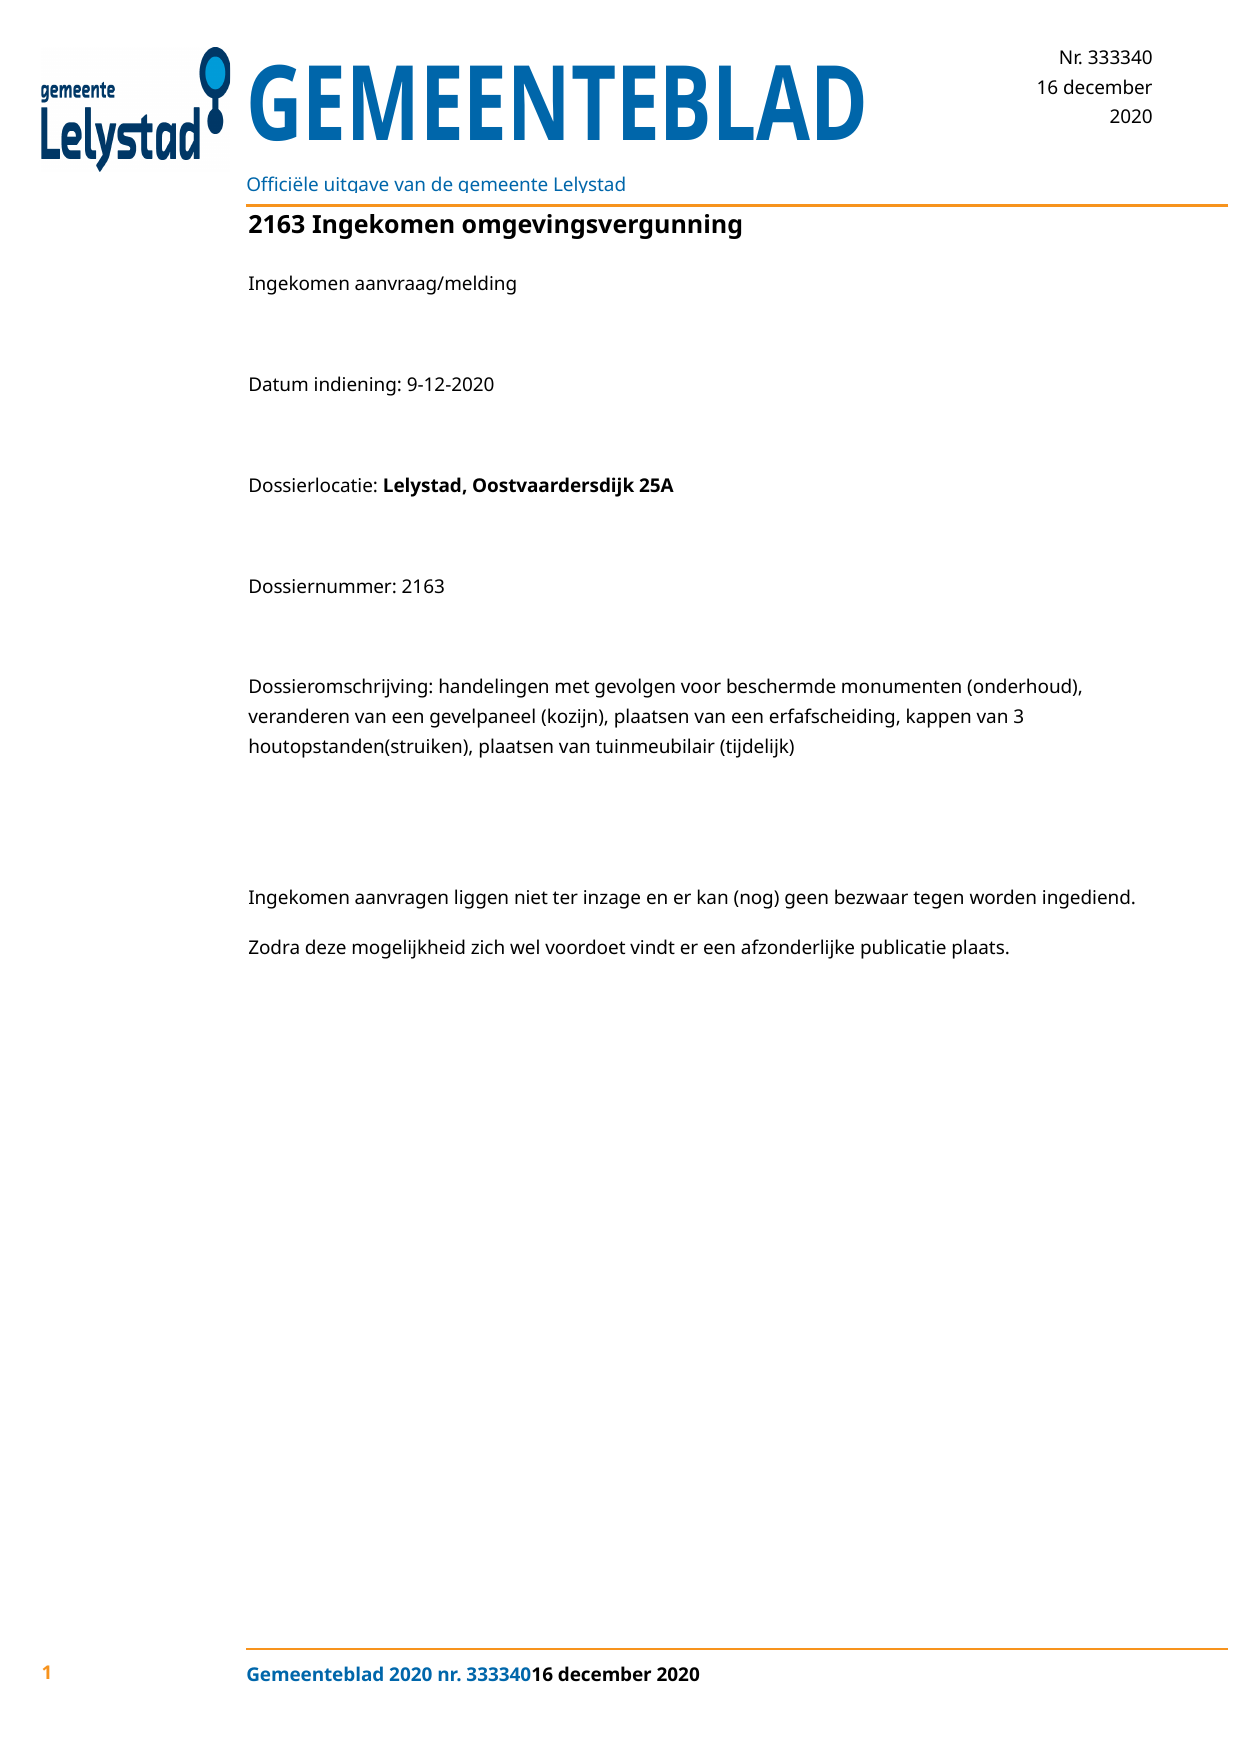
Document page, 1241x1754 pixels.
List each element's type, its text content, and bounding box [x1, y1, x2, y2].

text Datum indiening: 9-12-2020 [248, 371, 1152, 397]
text Dossierlocatie: Lelystad, Oostvaardersdijk 25A [248, 472, 1152, 498]
text Zodra deze mogelijkheid zich wel voordoet vindt er een afzonderlijke publicatie plaats. [248, 934, 1152, 960]
text Ingekomen aanvragen liggen niet ter inzage en er kan (nog) geen bezwaar tegen worden ingediend. [248, 884, 1152, 910]
text Ingekomen aanvraag/melding [248, 270, 1152, 296]
text Dossieromschrijving: handelingen met gevolgen voor beschermde monumenten (onderhoud), veranderen van een gevelpaneel (kozijn), plaatsen van een erfafscheiding, kappen van 3 houtopstanden(struiken), plaatsen van tuinmeubilair (tijdelijk) [248, 674, 1152, 758]
text Dossiernummer: 2163 [248, 573, 1152, 598]
picture [41, 47, 231, 172]
text 2163 Ingekomen omgevingsvergunning [248, 207, 1152, 241]
